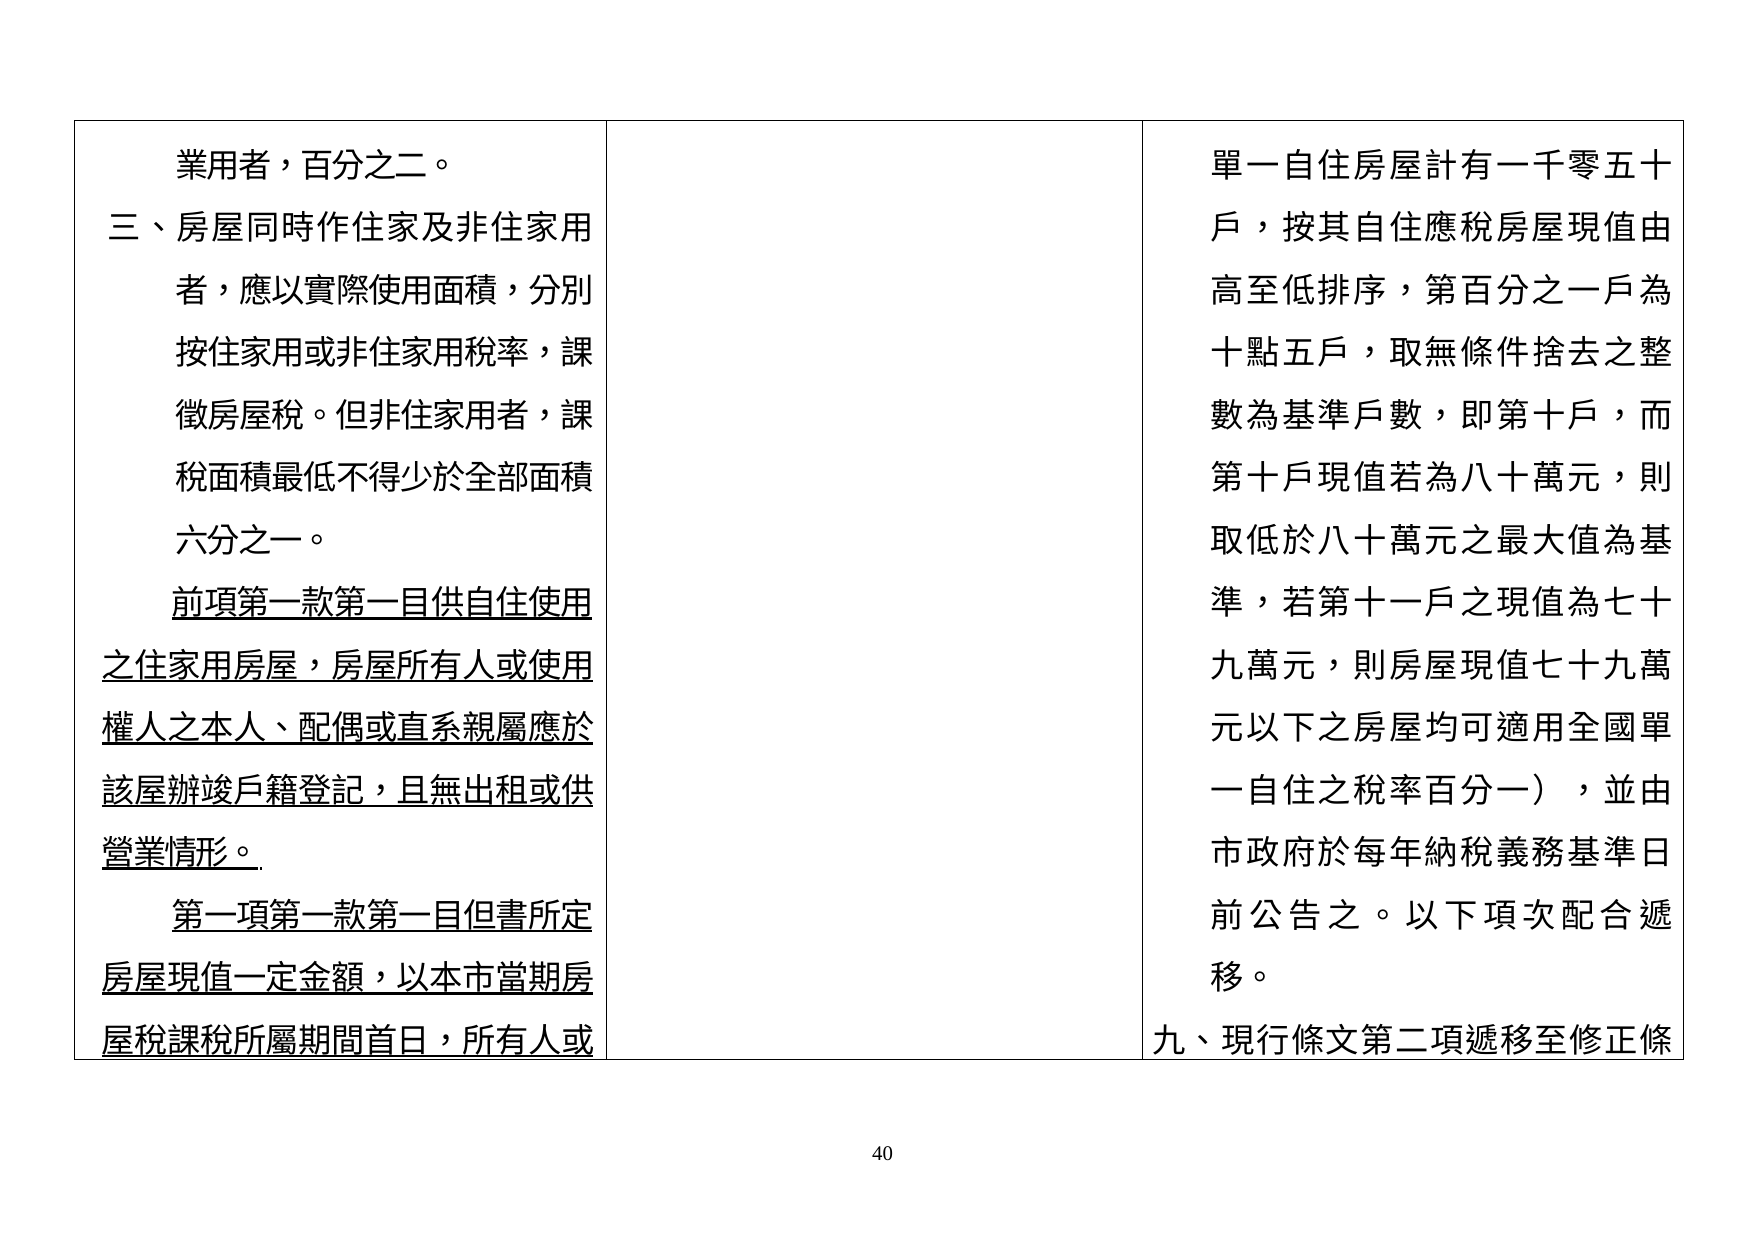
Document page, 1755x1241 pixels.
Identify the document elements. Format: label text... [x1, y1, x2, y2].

table_cell 單一自住房屋計有一千零五十戶，按其自住應稅房屋現值由高至低排序，第百分之一戶為十點五戶，取無條件捨去之整數為基準戶數，即第十戶，而第十戶現值若為八十萬元，則取低於八十萬元之最大值為基準，若第十一戶之現值為七十九萬元，則房屋現值七十九萬元以下之房屋均可適用全國單一自住之稅率百分一），並由市政府於每年納稅義務基準日前公告之。以下項次配合遞移。 九、現行條文第二項遞移至修正條 [1143, 121, 1683, 1059]
table_cell 第四條 本市房屋稅依房屋現值，按下列稅率課徵之： 一、住家用房屋： （一）供自住或公益出租人出租使用者，為百分之一點二。 （二）持有本市非自住之其他供住家用房屋在二戶以下者，每戶均為百分之二點四；持有三戶以上者，每戶均為百分之三點六。 （三）下列房屋除法規另有規定外，採單一稅率，不納入前目戶數計算： 1.公有房屋供住家使用者，百分之一點五。 2.出租供符合本市社會住宅承租資格者使用，且持有主管機關核發之出租人核定函者，百分之一點五。 3.經勞工主管機關核發證明文件之勞工宿舍者，百分之一點五。 4.公立學校之學生宿舍，由民間機構與主辦機關簽訂投資契約，投資興建並租與該校學生作宿舍使用，且約定於營運期間屆滿後，移轉該宿舍之所有權予政府者，百分之一點五。 5.公同共有者，除共有人符合自住者，其潛在應有部分外，百分之二點四。 二、非住家用房屋：供營業、私人醫院、診所或自由職業事務所使用者，百分之三。供人民團體及其他性質可認定為非供營業用者，百分之二。 三、房屋同時作住家及非住家用者，應以實際使用面積，分別按住家用或非住家用稅率，課徵房屋稅。但非住家用者，課稅面積最低不得少於全部面積六分之一。 房屋之使用執照所載用途別為停車場或防空避難室，未經核准變更使用，而改變為其他用途者，住家用按其現值百分之三點六課徵；非住家非營業用按其現值百分之二點五課徵；營業用、私人醫院、診所或自由職業事務所使用，按其現值百分之五課徵。 房屋空置不為使用者，應按其現值依據使用執照所載用途或都市計畫分區使用範圍認定，分別以非自住之其他住家用房屋或非住家用房屋稅率課徵。但起造人持有待銷售之住家用房屋，於起課房屋稅一年六個月內未出售者，按其現值百分之二課徵。 [607, 121, 1142, 1059]
table_cell 業用者，百分之二。 三、房屋同時作住家及非住家用者，應以實際使用面積，分別按住家用或非住家用稅率，課徵房屋稅。但非住家用者，課稅面積最低不得少於全部面積六分之一。 前項第一款第一目供自住使用之住家用房屋，房屋所有人或使用權人之本人、配偶或直系親屬應於該屋辦竣戶籍登記，且無出租或供營業情形。 第一項第一款第一目但書所定房屋現值一定金額，以本市當期房屋稅課稅所屬期間首日，所有人或 [75, 121, 606, 1059]
